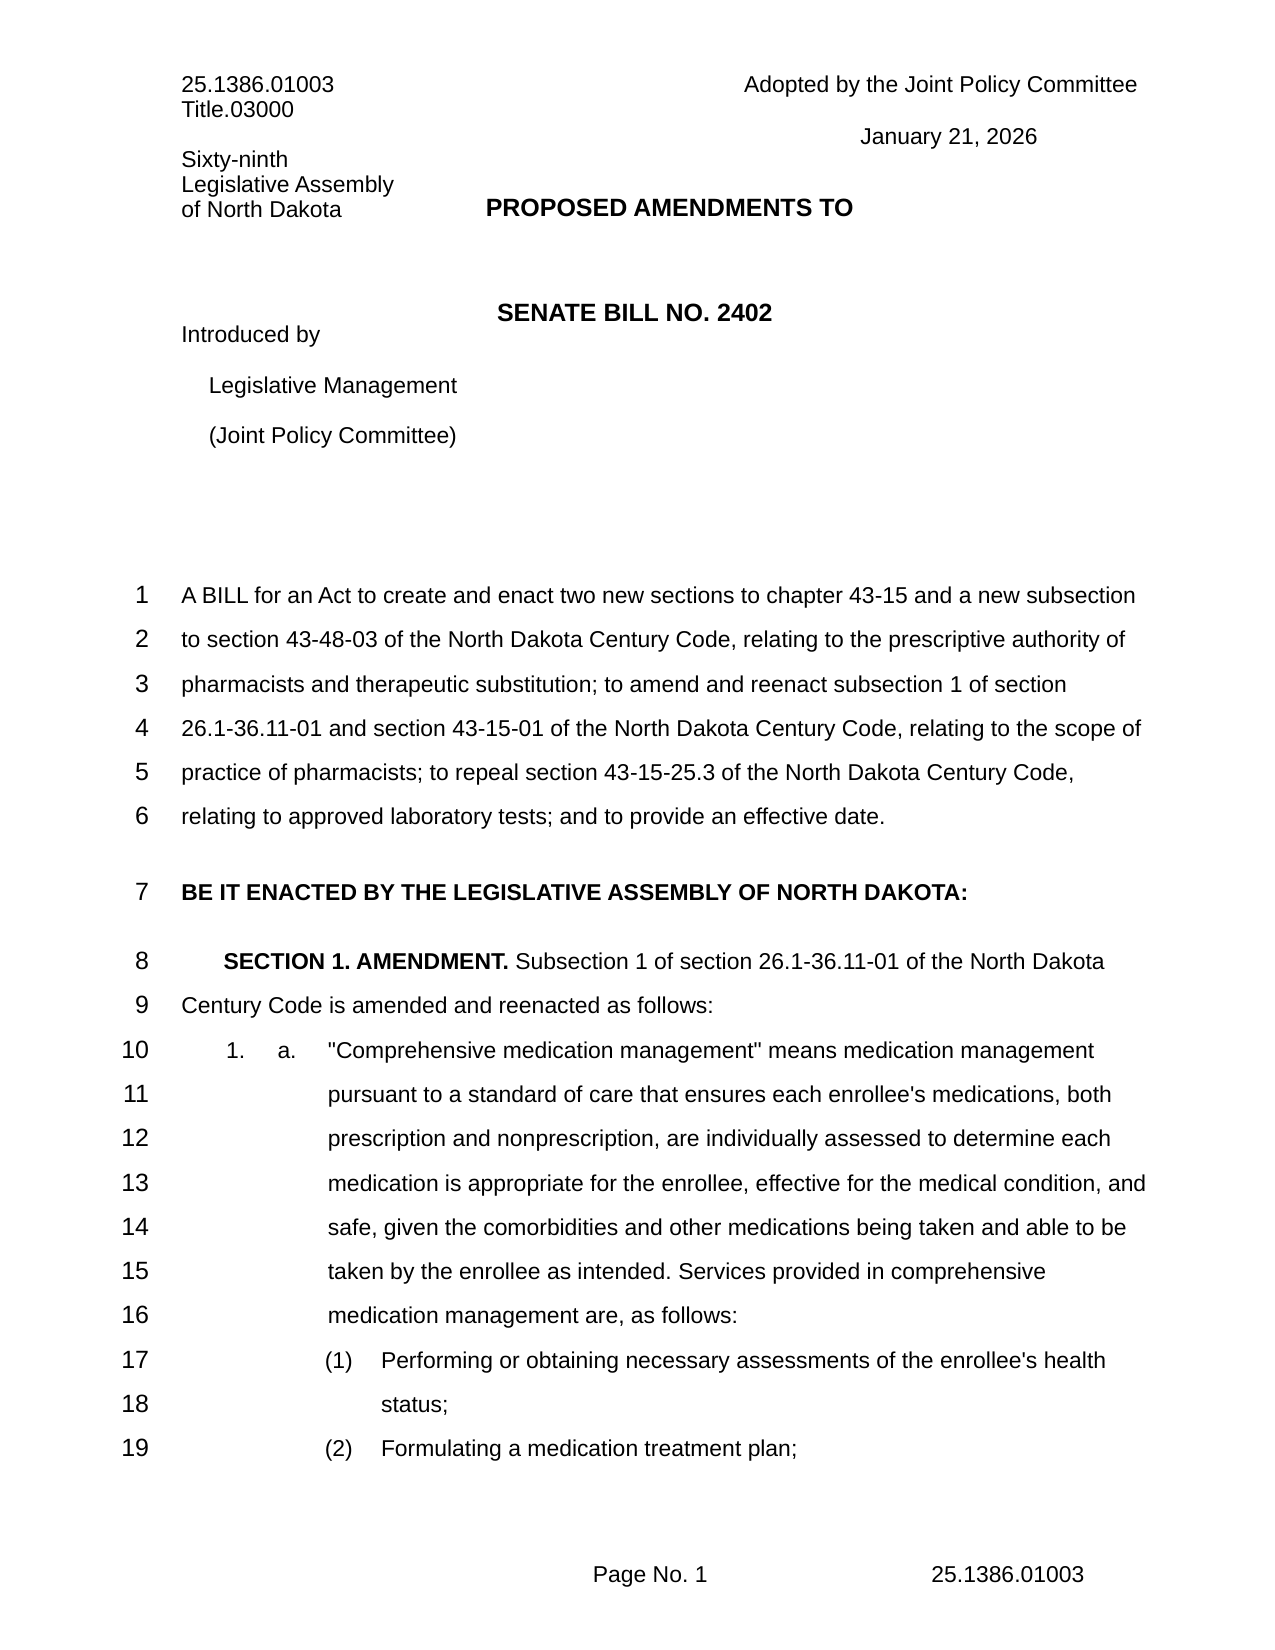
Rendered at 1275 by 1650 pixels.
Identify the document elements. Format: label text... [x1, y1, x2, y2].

table_header 25.1386.01003 Title.03000 [181, 73, 744, 123]
text Legislative Assembly [181, 173, 1154, 198]
title A BILL for an Act to create and enact two new sections to chapter 43-15 and a new subsection to section 43‑48‑03 of the North Dakota Century Code, relating to the prescriptive authority of pharmacists and therapeutic substitution; to amend and reenact subsection 1 of section 26.1‑36.11‑01 and section 43‑15‑01 of the North Dakota Century Code, relating to the scope of practice of pharmacists; to repeal section 43‑15‑25.3 of the North Dakota Century Code, relating to approved laboratory tests; and to provide an effective date. [181, 568, 1154, 834]
text SECTION 1. AMENDMENT. Subsection 1 of section 26.1‑36.11‑01 of the North Dakota Century Code is amended and reenacted as follows: [181, 934, 1154, 1023]
title PROPOSED AMENDMENTS TO [486, 192, 872, 221]
table_cell Sixty-ninth [181, 123, 744, 173]
text (Joint Policy Committee) [208, 425, 1154, 448]
table_header Adopted by the Joint Policy Committee [744, 73, 1153, 123]
text (2) Formulating a medication treatment plan; [181, 1421, 1154, 1465]
text of North Dakota [181, 198, 1154, 223]
text Introduced by [181, 323, 1154, 348]
text BE IT ENACTED BY THE LEGISLATIVE ASSEMBLY OF NORTH DAKOTA: [181, 865, 1154, 909]
text 1. a. "Comprehensive medication management" means medication management pursuant to a standard of care that ensures each enrollee's medications, both prescription and nonprescription, are individually assessed to determine each medication is appropriate for the enrollee, effective for the medical condition, and safe, given the comorbidities and other medications being taken and able to be taken by the enrollee as intended. Services provided in comprehensive medication management are, as follows: [181, 1023, 1154, 1333]
table_cell January 21, 2026 [744, 123, 1153, 173]
text Legislative Management [208, 375, 1154, 398]
title Senate BILL NO. 2402 [490, 297, 772, 326]
text (1) Performing or obtaining necessary assessments of the enrollee's health status; [181, 1333, 1154, 1421]
